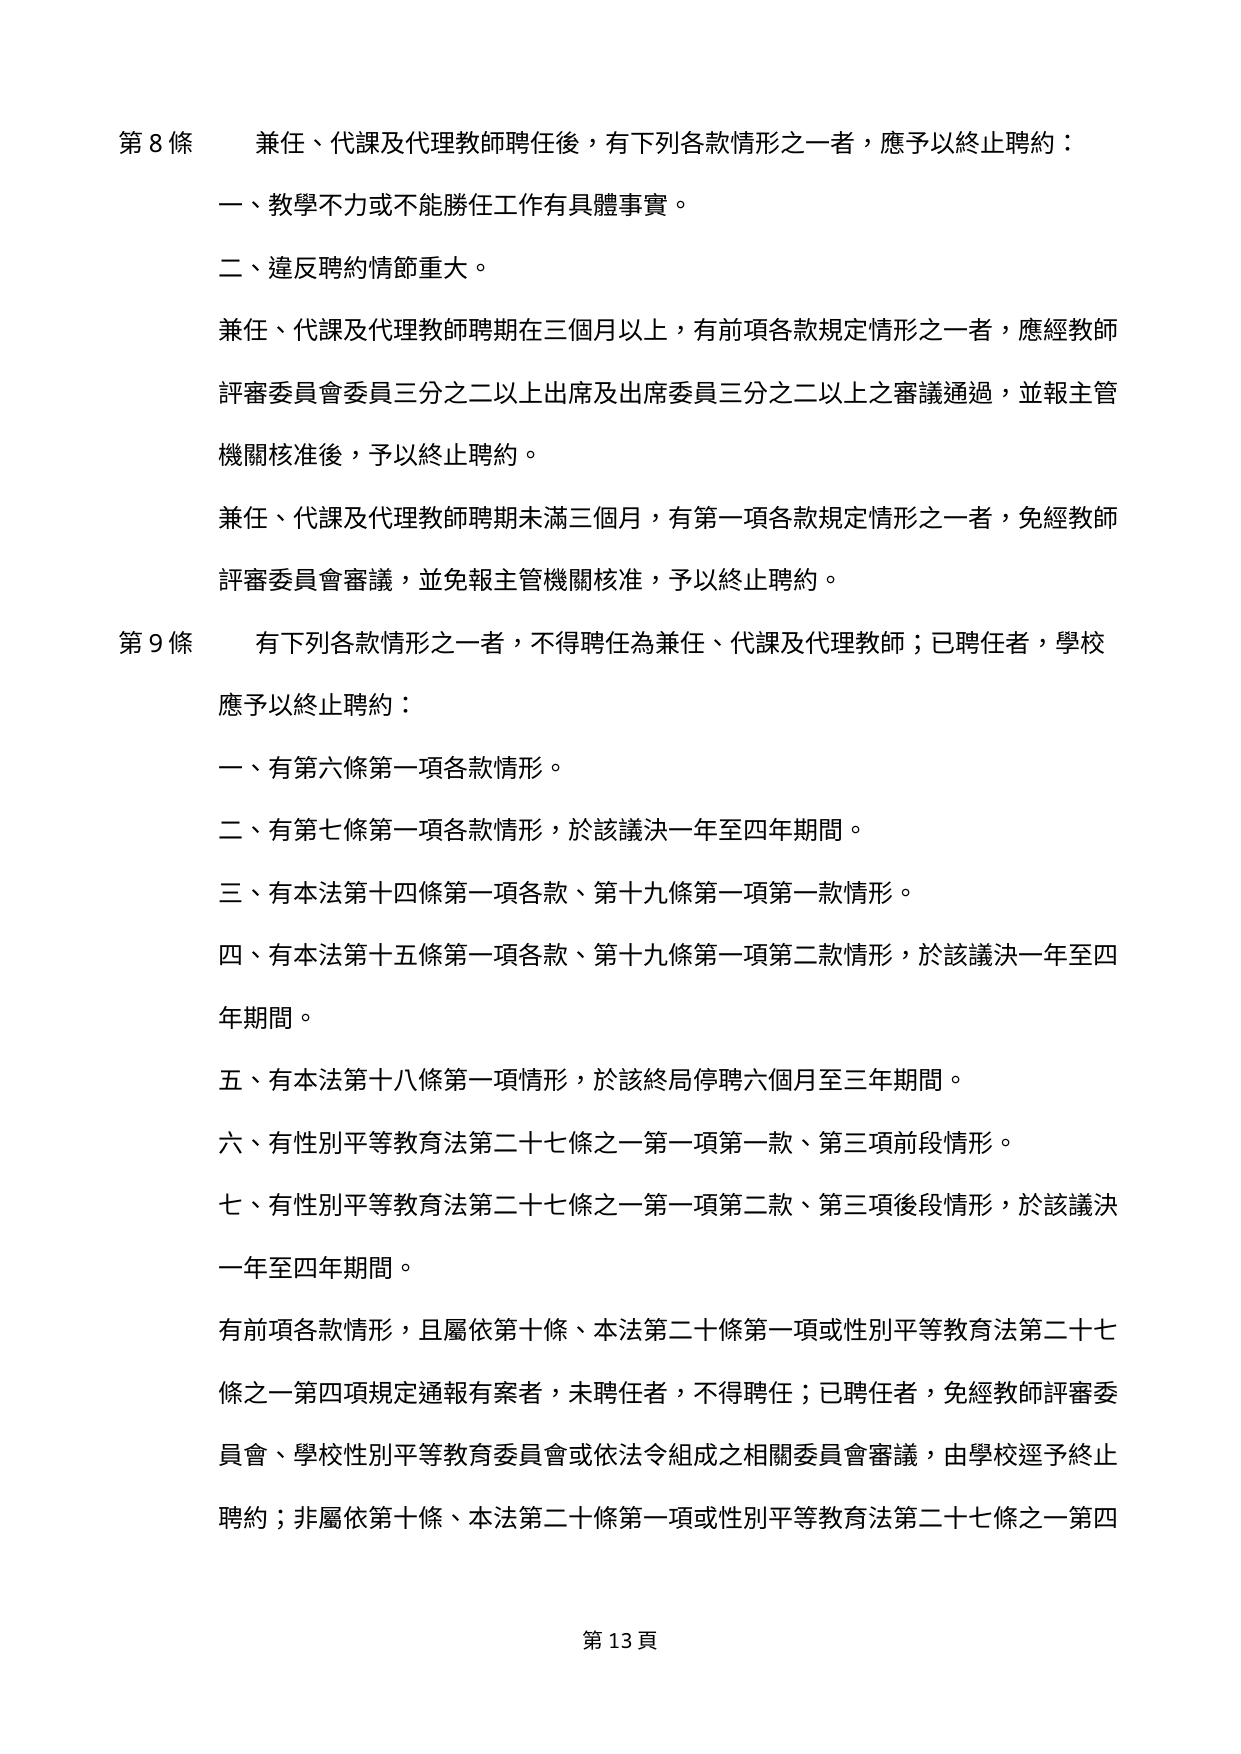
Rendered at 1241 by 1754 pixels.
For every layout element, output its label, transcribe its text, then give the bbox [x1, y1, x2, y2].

text 第8條 兼任、代課及代理教師聘任後，有下列各款情形之一者，應予以終止聘約： 一、教學不力或不能勝任工作有具體事實。 二、違反聘約情節重大。 兼任、代課及代理教師聘期在三個月以上，有前項各款規定情形之一者，應經教師評審委員會委員三分之二以上出席及出席委員三分之二以上之審議通過，並報主管機關核准後，予以終止聘約。 兼任、代課及代理教師聘期未滿三個月，有第一項各款規定情形之一者，免經教師評審委員會審議，並免報主管機關核准，予以終止聘約。 [118, 100, 1122, 600]
text 第9條 有下列各款情形之一者，不得聘任為兼任、代課及代理教師；已聘任者，學校應予以終止聘約： 一、有第六條第一項各款情形。 二、有第七條第一項各款情形，於該議決一年至四年期間。 三、有本法第十四條第一項各款、第十九條第一項第一款情形。 四、有本法第十五條第一項各款、第十九條第一項第二款情形，於該議決一年至四 年期間。 五、有本法第十八條第一項情形，於該終局停聘六個月至三年期間。 六、有性別平等教育法第二十七條之一第一項第一款、第三項前段情形。 七、有性別平等教育法第二十七條之一第一項第二款、第三項後段情形，於該議決一年至四年期間。 有前項各款情形，且屬依第十條、本法第二十條第一項或性別平等教育法第二十七條之一第四項規定通報有案者，未聘任者，不得聘任；已聘任者，免經教師評審委員會、學校性別平等教育委員會或依法令組成之相關委員會審議，由學校逕予終止聘約；非屬依第十條、本法第二十條第一項或性別平等教育法第二十七條之一第四 [118, 600, 1122, 1537]
